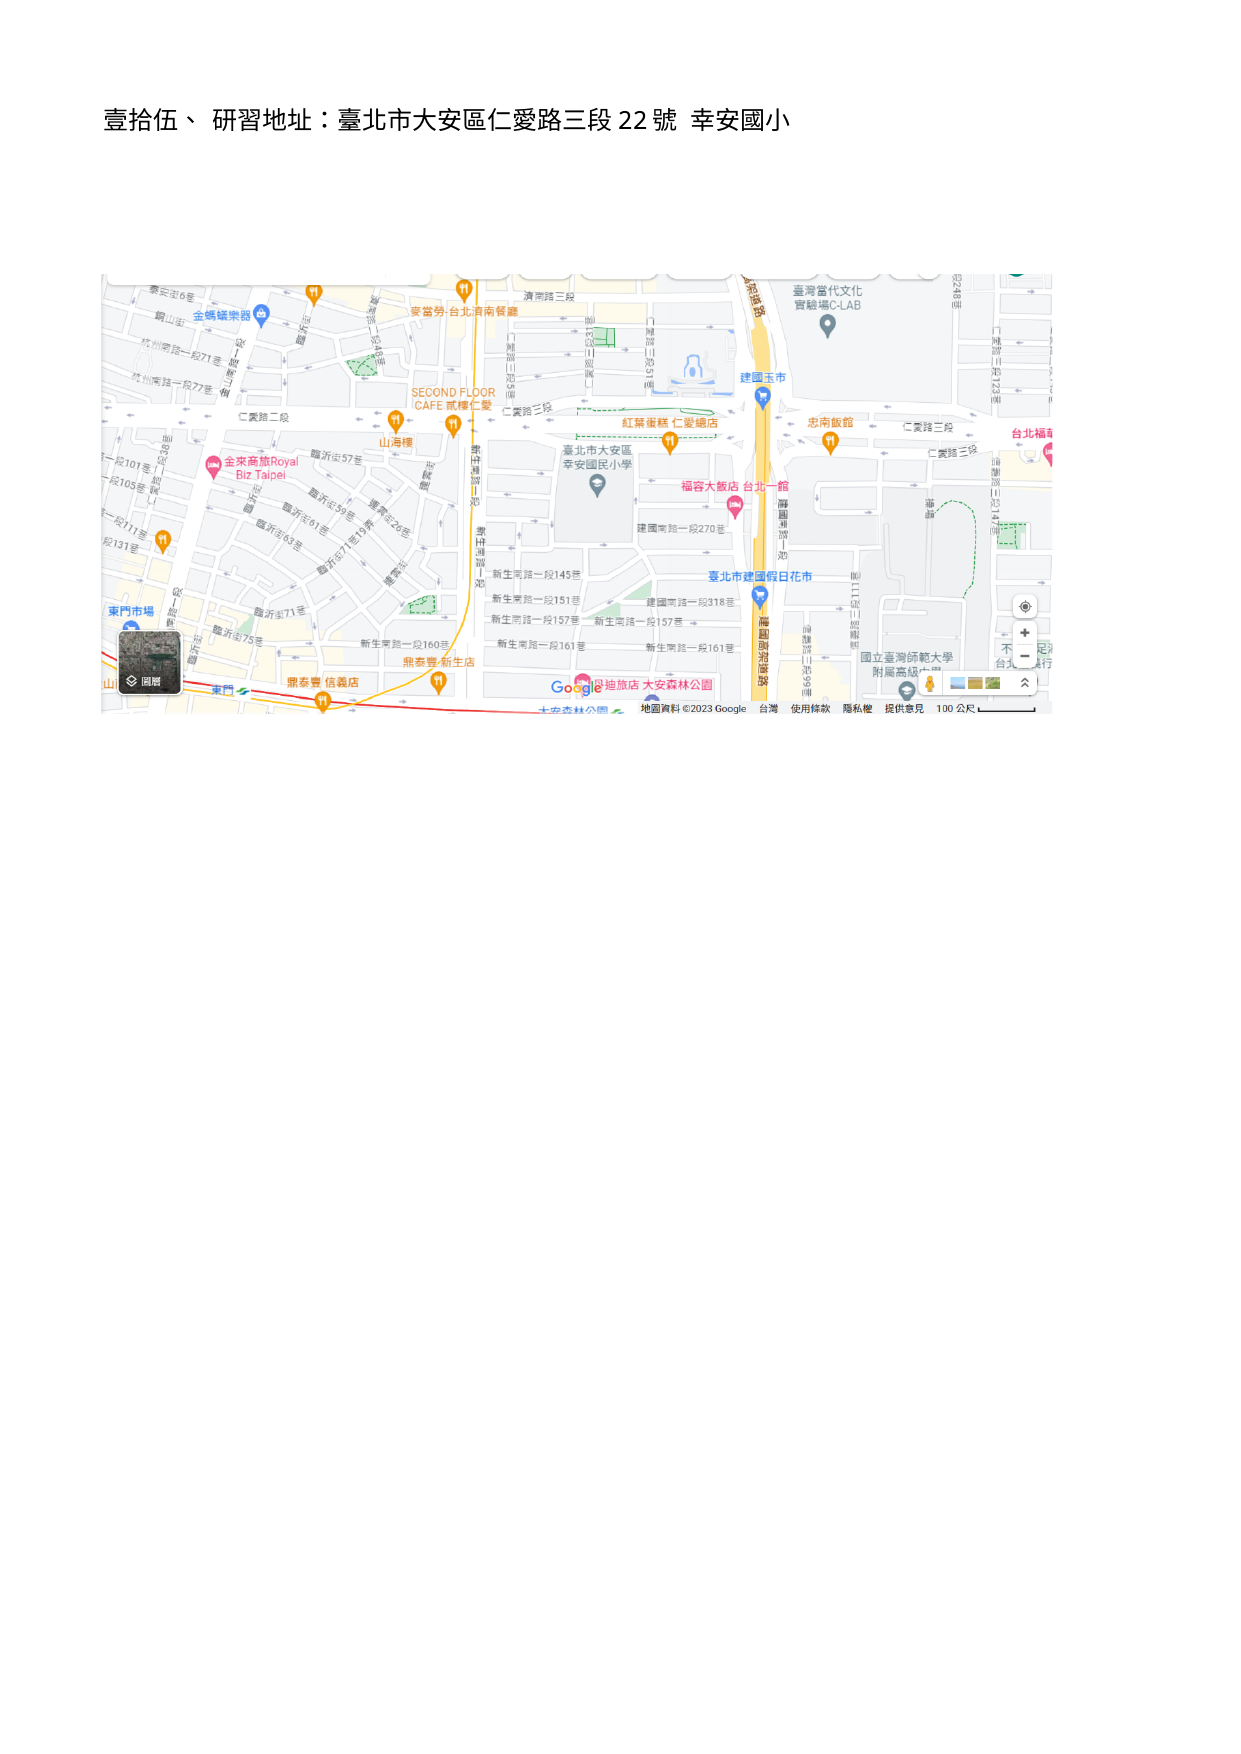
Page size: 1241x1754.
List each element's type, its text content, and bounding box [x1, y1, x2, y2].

list 研習地址：臺北市大安區仁愛路三段22號 幸安國小 [103, 77, 1092, 139]
